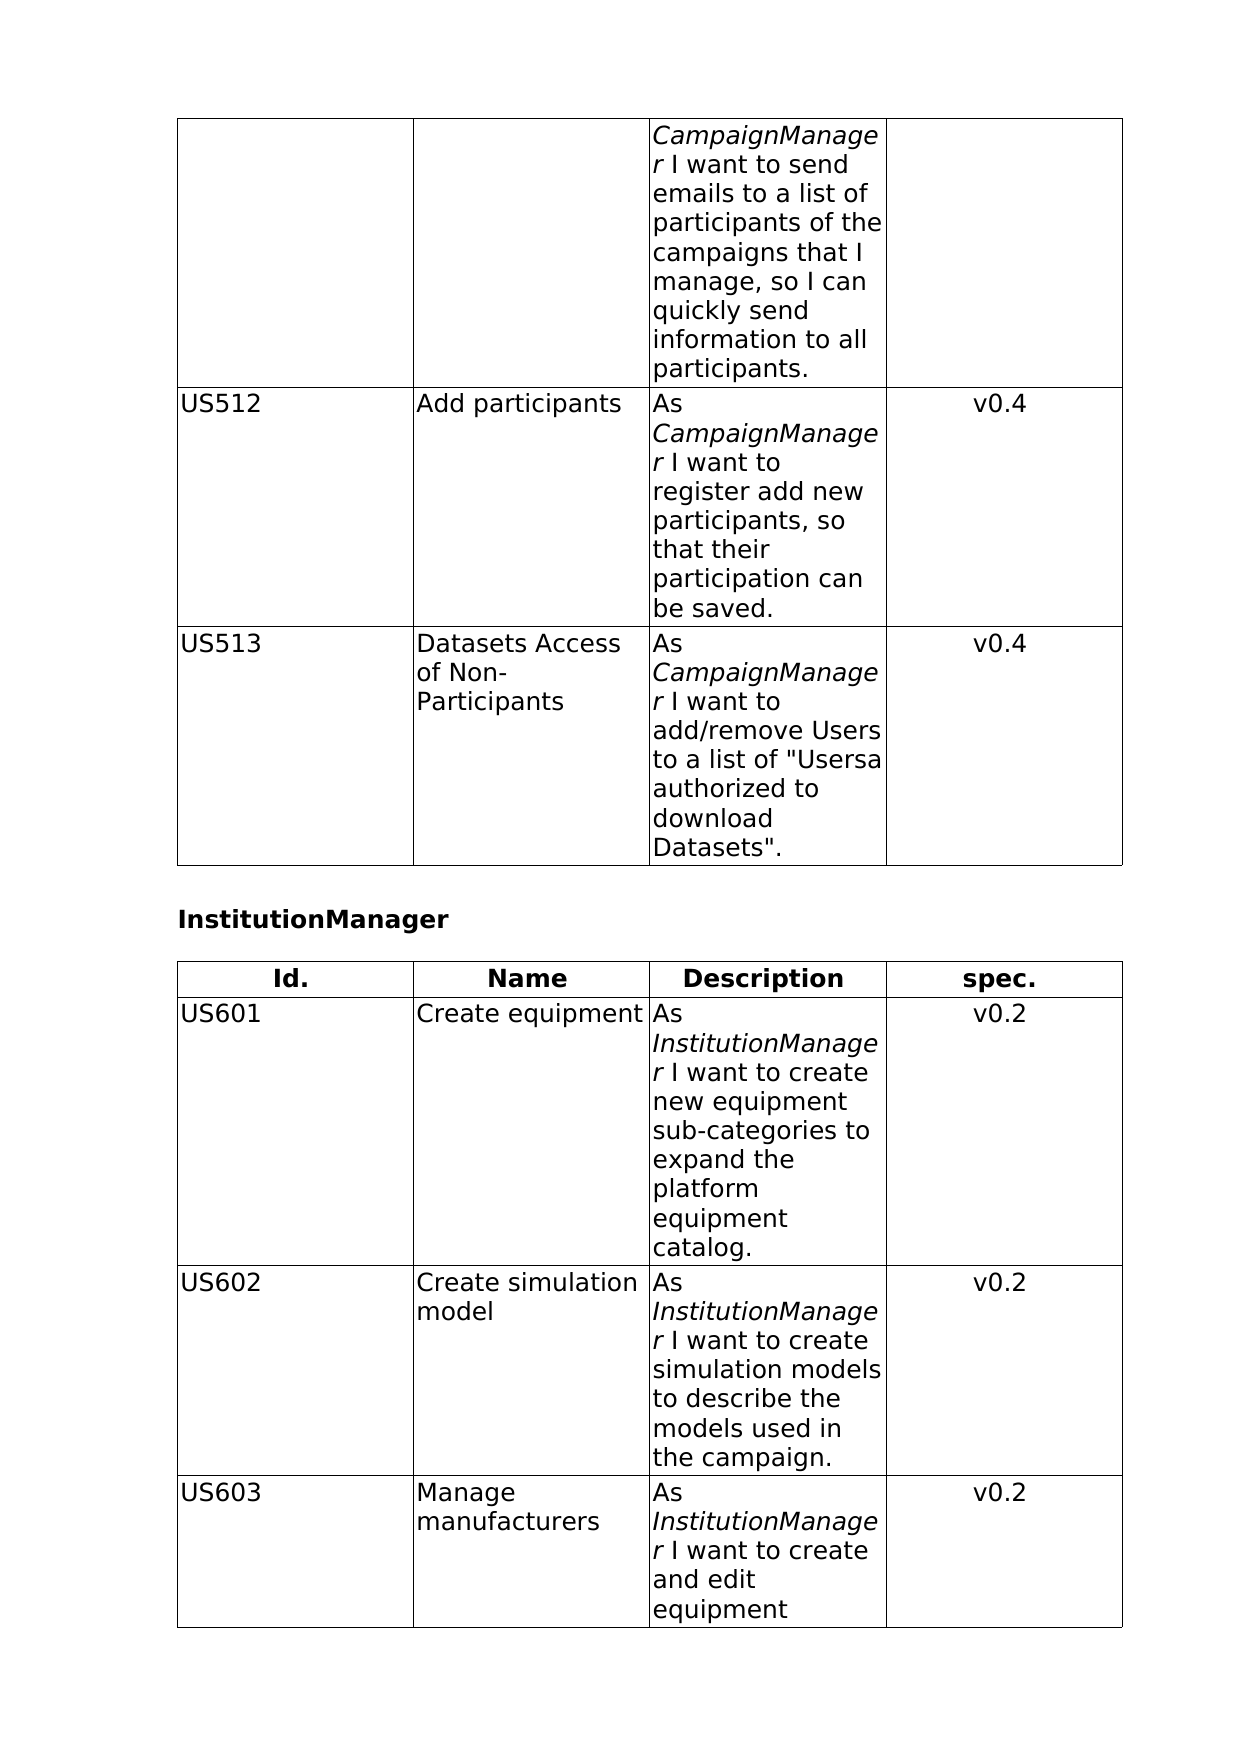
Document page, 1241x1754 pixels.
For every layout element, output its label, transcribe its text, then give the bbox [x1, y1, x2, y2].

table_cell Datasets Access of Non-Participants [414, 627, 649, 865]
table_cell US602 [178, 1266, 413, 1475]
table_cell v0.2 [887, 998, 1122, 1265]
table_cell As CampaignManager I want to register add new participants, so that their participation can be saved. [650, 388, 886, 626]
table_cell [414, 119, 649, 387]
table_cell CampaignManager I want to send emails to a list of participants of the campaigns that I manage, so I can quickly send information to all participants. [650, 119, 886, 387]
table_cell Create equipment [414, 998, 649, 1265]
table_cell As InstitutionManager I want to create and edit equipment [650, 1476, 886, 1627]
table_cell US513 [178, 627, 413, 865]
table_cell US601 [178, 998, 413, 1265]
table_cell Create simulation model [414, 1266, 649, 1475]
table_cell US512 [178, 388, 413, 626]
table_cell [887, 119, 1122, 387]
table_cell Add participants [414, 388, 649, 626]
table_header Description [650, 962, 886, 997]
table_cell [178, 119, 413, 387]
table_cell As InstitutionManager I want to create new equipment sub-categories to expand the platform equipment catalog. [650, 998, 886, 1265]
table_header Name [414, 962, 649, 997]
table_cell v0.2 [887, 1266, 1122, 1475]
table_cell Manage manufacturers [414, 1476, 649, 1627]
table_cell v0.4 [887, 627, 1122, 865]
table_cell As CampaignManager I want to add/remove Users to a list of "Usersa authorized to download Datasets". [650, 627, 886, 865]
subtitle InstitutionManager [177, 905, 1122, 934]
table_header spec. [887, 962, 1122, 997]
table_cell US603 [178, 1476, 413, 1627]
table_cell As InstitutionManager I want to create simulation models to describe the models used in the campaign. [650, 1266, 886, 1475]
table_cell v0.2 [887, 1476, 1122, 1627]
table_header Id. [178, 962, 413, 997]
table_cell v0.4 [887, 388, 1122, 626]
